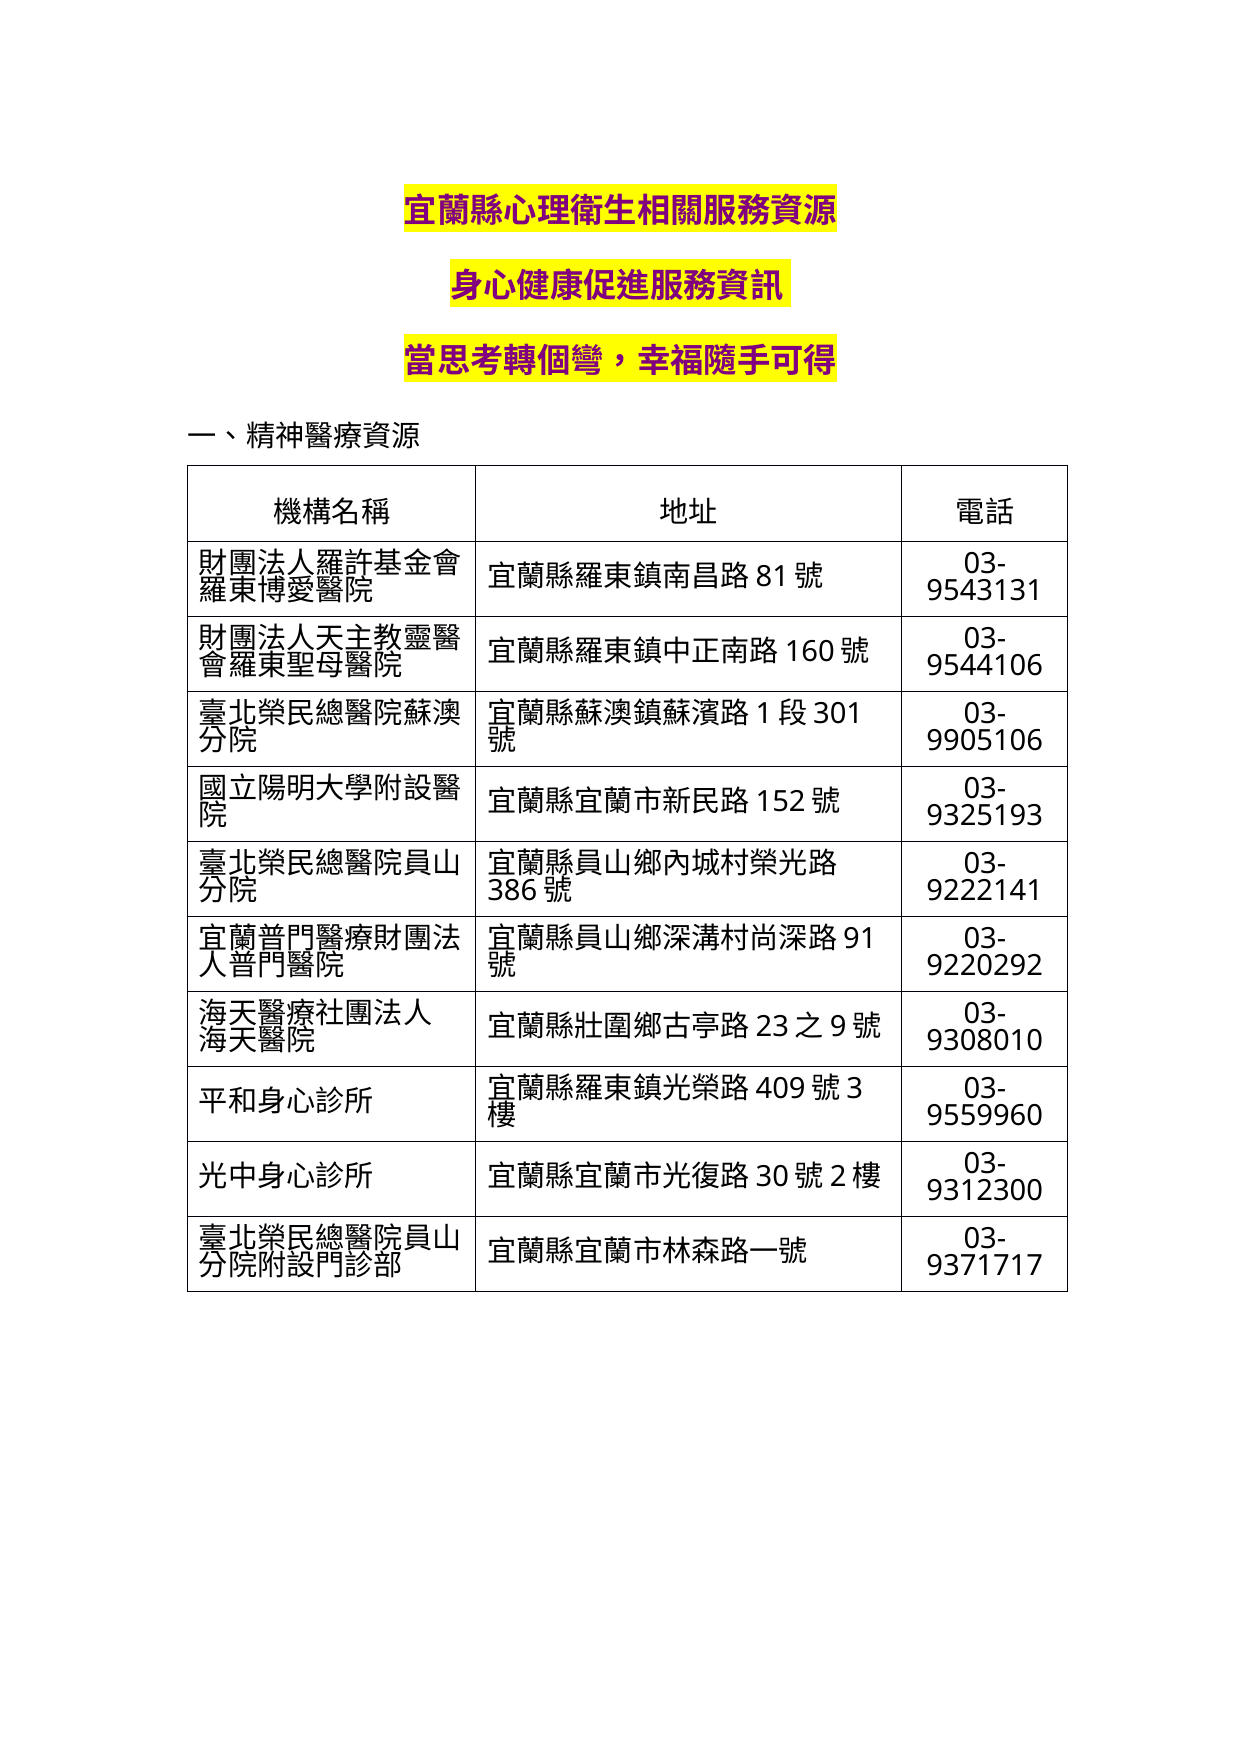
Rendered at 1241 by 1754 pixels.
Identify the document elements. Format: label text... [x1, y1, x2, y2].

table_cell 03-9308010 [902, 992, 1067, 1066]
table_header 機構名稱 [188, 466, 475, 541]
table_cell 財團法人天主教靈醫會羅東聖母醫院 [188, 617, 475, 691]
table_cell 03-9559960 [902, 1067, 1067, 1141]
table_cell 宜蘭縣員山鄉深溝村尚深路91號 [476, 917, 901, 991]
text 宜蘭縣心理衛生相關服務資源 [187, 164, 1053, 239]
table_cell 宜蘭縣員山鄉內城村榮光路386號 [476, 842, 901, 916]
table_cell 宜蘭縣羅東鎮中正南路160號 [476, 617, 901, 691]
table_cell 03-9325193 [902, 767, 1067, 841]
text 一、精神醫療資源 [187, 389, 1053, 464]
table_cell 宜蘭縣羅東鎮南昌路81號 [476, 542, 901, 616]
table_cell 宜蘭縣羅東鎮光榮路409號3樓 [476, 1067, 901, 1141]
table_cell 光中身心診所 [188, 1142, 475, 1216]
table_cell 03-9220292 [902, 917, 1067, 991]
table_cell 宜蘭縣蘇澳鎮蘇濱路1段301號 [476, 692, 901, 766]
text 當思考轉個彎，幸福隨手可得 [187, 314, 1053, 389]
table_cell 財團法人羅許基金會羅東博愛醫院 [188, 542, 475, 616]
table_cell 國立陽明大學附設醫院 [188, 767, 475, 841]
table_cell 海天醫療社團法人 海天醫院 [188, 992, 475, 1066]
table_cell 03-9312300 [902, 1142, 1067, 1216]
table_cell 平和身心診所 [188, 1067, 475, 1141]
table_cell 03-9905106 [902, 692, 1067, 766]
table_cell 宜蘭縣宜蘭市林森路一號 [476, 1217, 901, 1291]
table_cell 臺北榮民總醫院蘇澳分院 [188, 692, 475, 766]
table_header 電話 [902, 466, 1067, 541]
table_cell 臺北榮民總醫院員山分院 [188, 842, 475, 916]
table_cell 臺北榮民總醫院員山分院附設門診部 [188, 1217, 475, 1291]
table_cell 宜蘭普門醫療財團法人普門醫院 [188, 917, 475, 991]
table_cell 宜蘭縣宜蘭市光復路30號2樓 [476, 1142, 901, 1216]
table_cell 03-9371717 [902, 1217, 1067, 1291]
table_cell 宜蘭縣壯圍鄉古亭路23之9號 [476, 992, 901, 1066]
table_cell 03-9544106 [902, 617, 1067, 691]
text 身心健康促進服務資訊 [187, 239, 1053, 314]
table_cell 03-9222141 [902, 842, 1067, 916]
table_header 地址 [476, 466, 901, 541]
table_cell 宜蘭縣宜蘭市新民路152號 [476, 767, 901, 841]
table_cell 03-9543131 [902, 542, 1067, 616]
